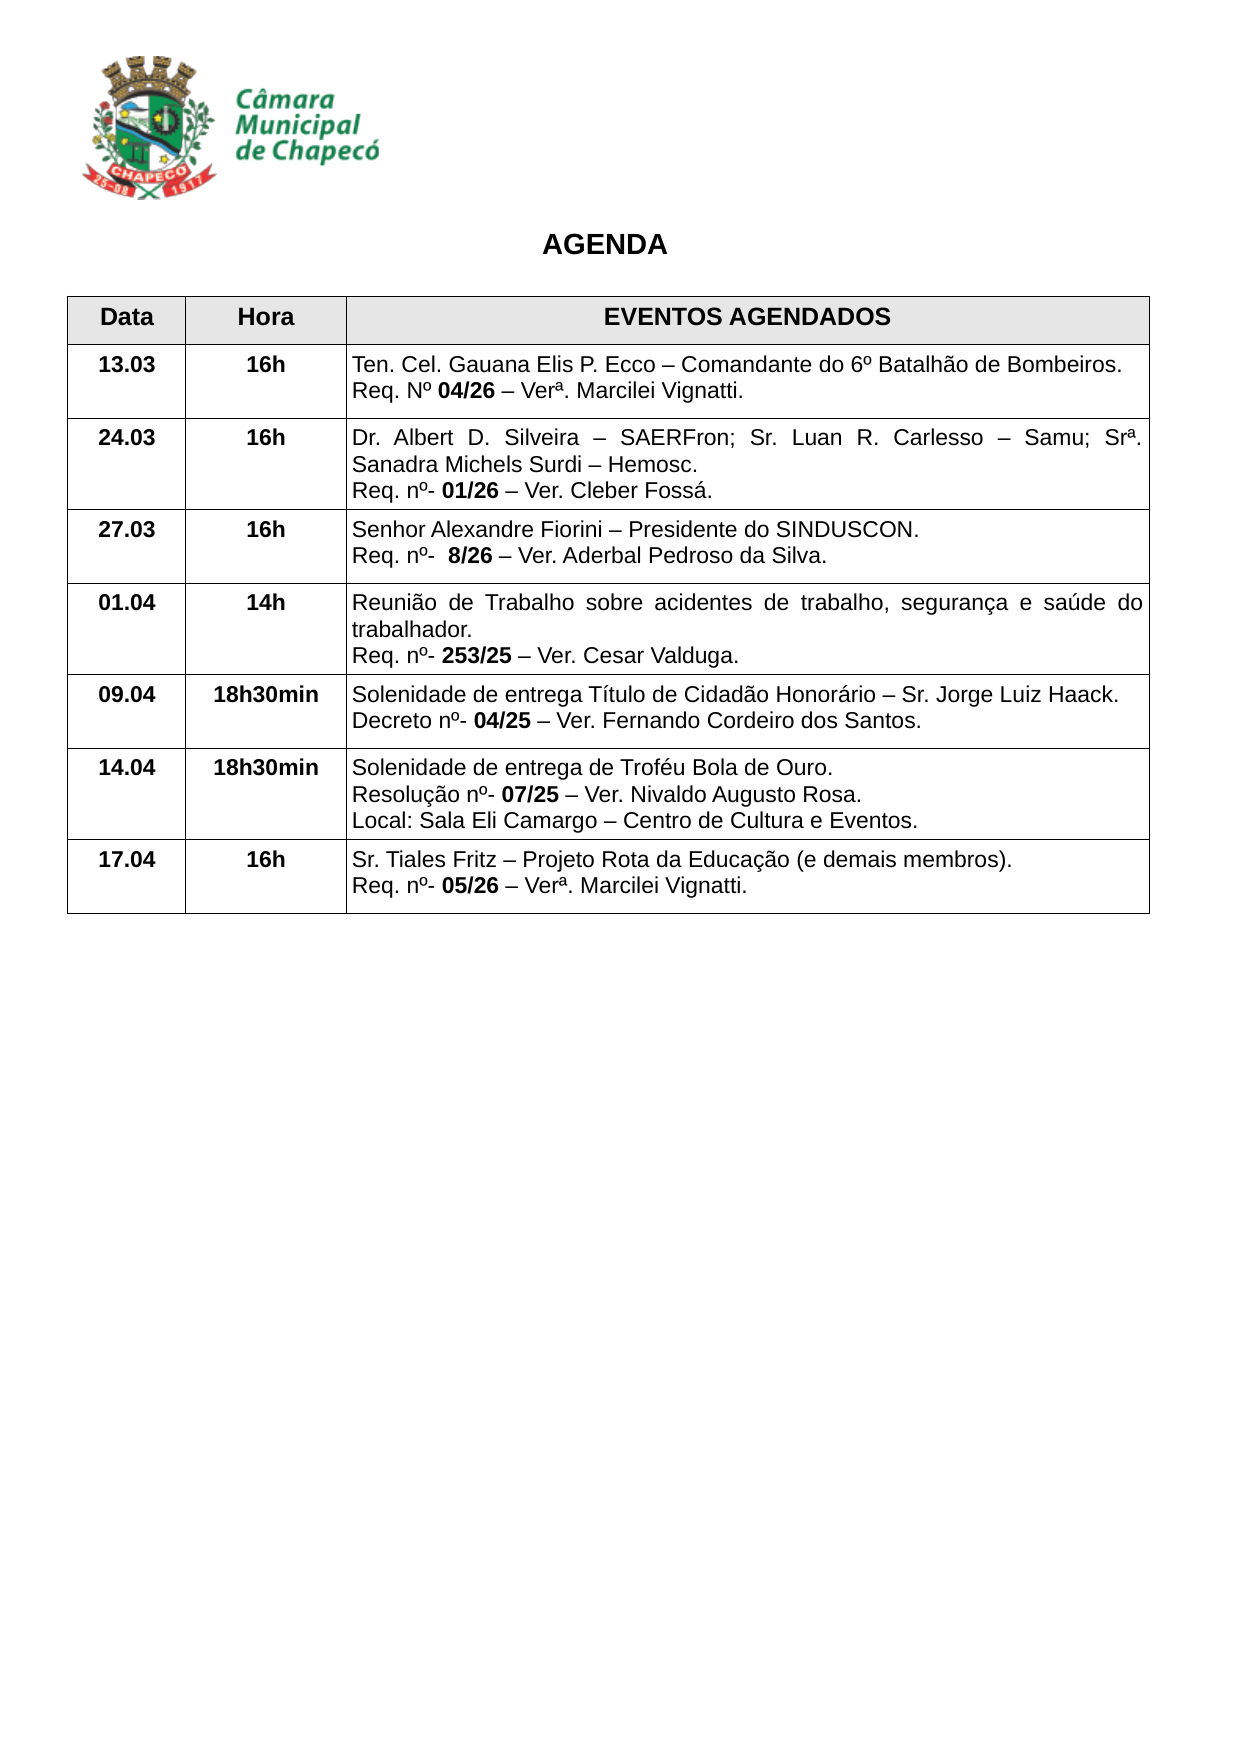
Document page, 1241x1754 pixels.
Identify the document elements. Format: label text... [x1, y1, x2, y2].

table_header Data [68, 297, 185, 344]
table_cell 24.03 [68, 419, 185, 509]
table_cell 09.04 [68, 675, 185, 747]
table_cell 18h30min [186, 675, 346, 747]
table_cell 16h [186, 840, 346, 912]
table_cell Solenidade de entrega de Troféu Bola de Ouro. Resolução nº- 07/25 – Ver. Nivaldo Augusto Rosa. Local: Sala Eli Camargo – Centro de Cultura e Eventos. [347, 749, 1149, 839]
table_cell 13.03 [68, 345, 185, 417]
table_cell Dr. Albert D. Silveira – SAERFron; Sr. Luan R. Carlesso – Samu; Srª. Sanadra Michels Surdi – Hemosc. Req. nº- 01/26 – Ver. Cleber Fossá. [347, 419, 1149, 509]
text AGENDA [65, 227, 1145, 261]
table_cell 16h [186, 419, 346, 509]
table_header Hora [186, 297, 346, 344]
table_cell 16h [186, 345, 346, 417]
table_cell 18h30min [186, 749, 346, 839]
table_cell Reunião de Trabalho sobre acidentes de trabalho, segurança e saúde do trabalhador. Req. nº- 253/25 – Ver. Cesar Valduga. [347, 584, 1149, 674]
table_cell 16h [186, 510, 346, 582]
table_cell 17.04 [68, 840, 185, 912]
table_cell Senhor Alexandre Fiorini – Presidente do SINDUSCON. Req. nº- 8/26 – Ver. Aderbal Pedroso da Silva. [347, 510, 1149, 582]
table_cell 01.04 [68, 584, 185, 674]
table_cell 27.03 [68, 510, 185, 582]
table_cell 14h [186, 584, 346, 674]
table_cell Sr. Tiales Fritz – Projeto Rota da Educação (e demais membros). Req. nº- 05/26 – Verª. Marcilei Vignatti. [347, 840, 1149, 912]
table_header EVENTOS AGENDADOS [347, 297, 1149, 344]
table_cell 14.04 [68, 749, 185, 839]
table_cell Solenidade de entrega Título de Cidadão Honorário – Sr. Jorge Luiz Haack. Decreto nº- 04/25 – Ver. Fernando Cordeiro dos Santos. [347, 675, 1149, 747]
picture [81, 56, 379, 200]
table_cell Ten. Cel. Gauana Elis P. Ecco – Comandante do 6º Batalhão de Bombeiros. Req. Nº 04/26 – Verª. Marcilei Vignatti. [347, 345, 1149, 417]
